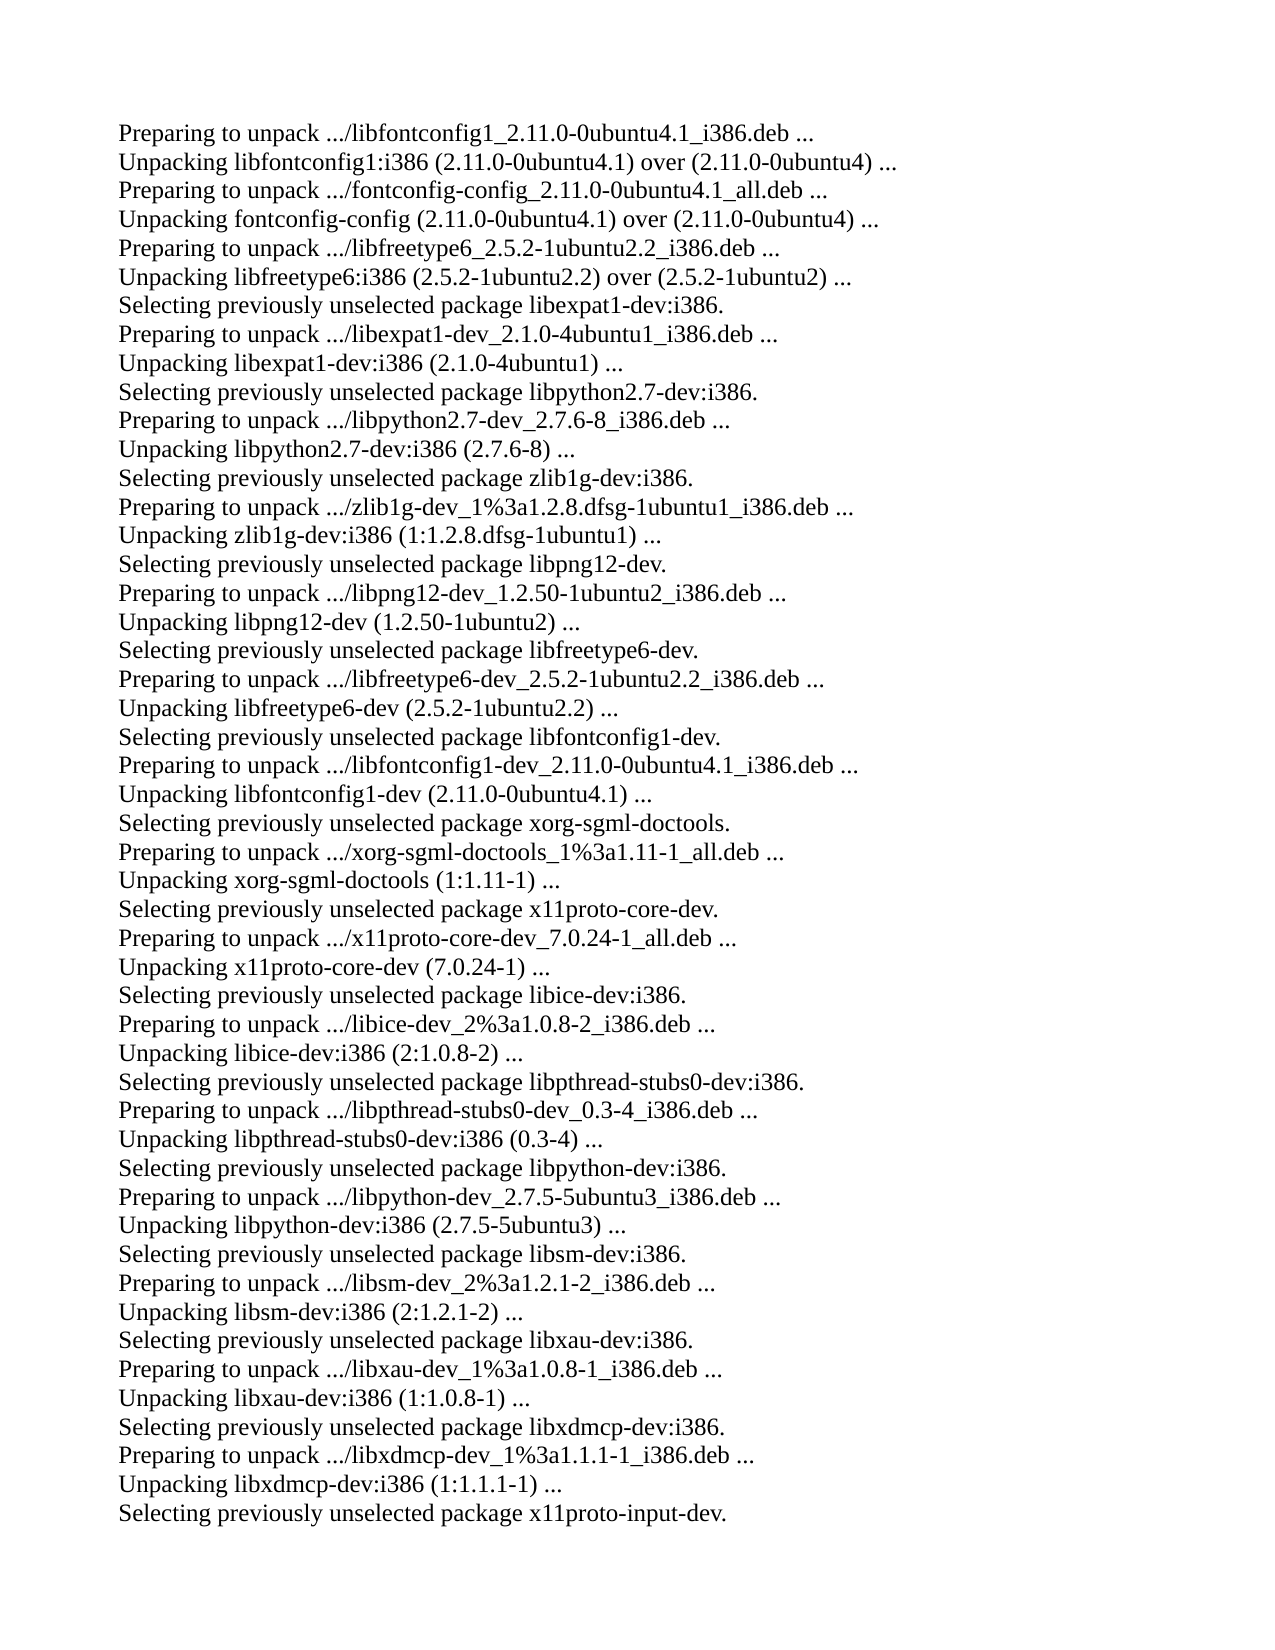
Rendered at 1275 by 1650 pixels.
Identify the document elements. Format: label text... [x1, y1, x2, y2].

text Selecting previously unselected package libpng12-dev. [118, 549, 1157, 578]
text Selecting previously unselected package zlib1g-dev:i386. [118, 463, 1157, 492]
text Selecting previously unselected package libsm-dev:i386. [118, 1239, 1157, 1268]
text Preparing to unpack .../x11proto-core-dev_7.0.24-1_all.deb ... [118, 923, 1157, 952]
text Preparing to unpack .../libxau-dev_1%3a1.0.8-1_i386.deb ... [118, 1354, 1157, 1383]
text Preparing to unpack .../libsm-dev_2%3a1.2.1-2_i386.deb ... [118, 1268, 1157, 1297]
text Unpacking x11proto-core-dev (7.0.24-1) ... [118, 952, 1157, 981]
text Selecting previously unselected package x11proto-input-dev. [118, 1498, 1157, 1527]
text Unpacking zlib1g-dev:i386 (1:1.2.8.dfsg-1ubuntu1) ... [118, 521, 1157, 549]
text Preparing to unpack .../libfontconfig1_2.11.0-0ubuntu4.1_i386.deb ... [118, 118, 1157, 147]
text Preparing to unpack .../libfreetype6-dev_2.5.2-1ubuntu2.2_i386.deb ... [118, 664, 1157, 693]
text Selecting previously unselected package libpython2.7-dev:i386. [118, 377, 1157, 406]
text Unpacking libfontconfig1:i386 (2.11.0-0ubuntu4.1) over (2.11.0-0ubuntu4) ... [118, 147, 1157, 176]
text Unpacking libxdmcp-dev:i386 (1:1.1.1-1) ... [118, 1469, 1157, 1498]
text Selecting previously unselected package libpython-dev:i386. [118, 1153, 1157, 1182]
text Unpacking libpython2.7-dev:i386 (2.7.6-8) ... [118, 434, 1157, 463]
text Preparing to unpack .../libice-dev_2%3a1.0.8-2_i386.deb ... [118, 1009, 1157, 1038]
text Preparing to unpack .../fontconfig-config_2.11.0-0ubuntu4.1_all.deb ... [118, 176, 1157, 204]
text Unpacking libpython-dev:i386 (2.7.5-5ubuntu3) ... [118, 1211, 1157, 1239]
text Preparing to unpack .../xorg-sgml-doctools_1%3a1.11-1_all.deb ... [118, 837, 1157, 866]
text Unpacking libice-dev:i386 (2:1.0.8-2) ... [118, 1038, 1157, 1067]
text Unpacking libfontconfig1-dev (2.11.0-0ubuntu4.1) ... [118, 779, 1157, 808]
text Unpacking libpthread-stubs0-dev:i386 (0.3-4) ... [118, 1124, 1157, 1153]
text Unpacking libxau-dev:i386 (1:1.0.8-1) ... [118, 1383, 1157, 1412]
text Unpacking libexpat1-dev:i386 (2.1.0-4ubuntu1) ... [118, 348, 1157, 377]
text Selecting previously unselected package libpthread-stubs0-dev:i386. [118, 1067, 1157, 1096]
text Unpacking fontconfig-config (2.11.0-0ubuntu4.1) over (2.11.0-0ubuntu4) ... [118, 204, 1157, 233]
text Preparing to unpack .../libfreetype6_2.5.2-1ubuntu2.2_i386.deb ... [118, 233, 1157, 262]
text Selecting previously unselected package xorg-sgml-doctools. [118, 808, 1157, 837]
text Selecting previously unselected package libexpat1-dev:i386. [118, 291, 1157, 319]
text Selecting previously unselected package libxdmcp-dev:i386. [118, 1412, 1157, 1441]
text Preparing to unpack .../libpng12-dev_1.2.50-1ubuntu2_i386.deb ... [118, 578, 1157, 607]
text Preparing to unpack .../libpython2.7-dev_2.7.6-8_i386.deb ... [118, 406, 1157, 434]
text Preparing to unpack .../libfontconfig1-dev_2.11.0-0ubuntu4.1_i386.deb ... [118, 751, 1157, 779]
text Selecting previously unselected package libfreetype6-dev. [118, 636, 1157, 664]
text Selecting previously unselected package libice-dev:i386. [118, 981, 1157, 1009]
text Unpacking libfreetype6-dev (2.5.2-1ubuntu2.2) ... [118, 693, 1157, 722]
text Preparing to unpack .../libpthread-stubs0-dev_0.3-4_i386.deb ... [118, 1096, 1157, 1124]
text Selecting previously unselected package libxau-dev:i386. [118, 1326, 1157, 1354]
text Preparing to unpack .../libpython-dev_2.7.5-5ubuntu3_i386.deb ... [118, 1182, 1157, 1211]
text Preparing to unpack .../libxdmcp-dev_1%3a1.1.1-1_i386.deb ... [118, 1441, 1157, 1469]
text Unpacking libpng12-dev (1.2.50-1ubuntu2) ... [118, 607, 1157, 636]
text Selecting previously unselected package libfontconfig1-dev. [118, 722, 1157, 751]
text Unpacking xorg-sgml-doctools (1:1.11-1) ... [118, 866, 1157, 894]
text Preparing to unpack .../zlib1g-dev_1%3a1.2.8.dfsg-1ubuntu1_i386.deb ... [118, 492, 1157, 521]
text Selecting previously unselected package x11proto-core-dev. [118, 894, 1157, 923]
text Unpacking libfreetype6:i386 (2.5.2-1ubuntu2.2) over (2.5.2-1ubuntu2) ... [118, 262, 1157, 291]
text Preparing to unpack .../libexpat1-dev_2.1.0-4ubuntu1_i386.deb ... [118, 319, 1157, 348]
text Unpacking libsm-dev:i386 (2:1.2.1-2) ... [118, 1297, 1157, 1326]
